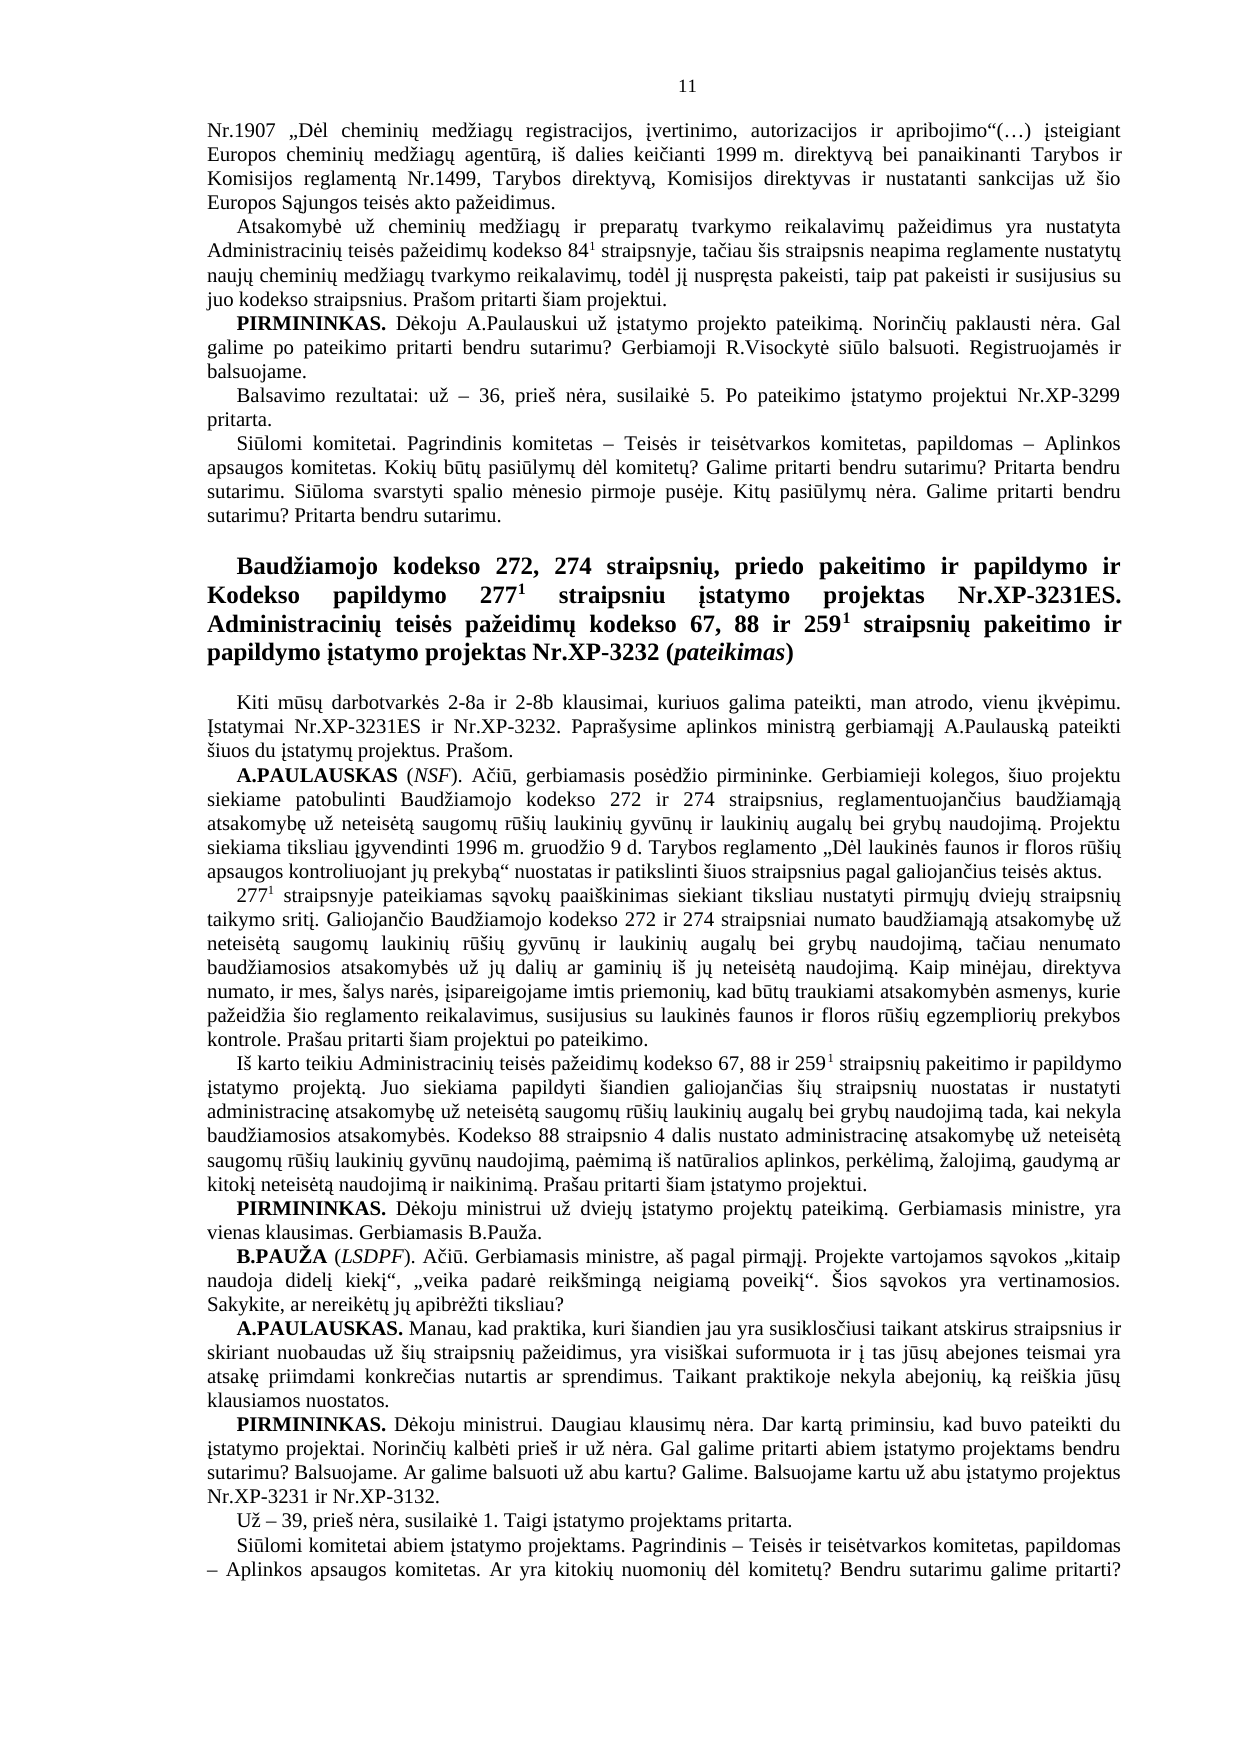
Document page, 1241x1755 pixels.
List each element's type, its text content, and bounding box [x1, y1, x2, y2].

text Kiti mūsų darbotvarkės 2-8a ir 2-8b klausimai, kuriuos galima pateikti, man atrodo, vienu įkvėpimu. Įstatymai Nr.XP-3231ES ir Nr.XP-3232. Paprašysime aplinkos ministrą gerbiamąjį A.Paulauską pateikti šiuos du įstatymų projektus. Prašom. [207, 690, 1122, 762]
text 2771 straipsnyje pateikiamas sąvokų paaiškinimas siekiant tiksliau nustatyti pirmųjų dviejų straipsnių taikymo sritį. Galiojančio Baudžiamojo kodekso 272 ir 274 straipsniai numato baudžiamąją atsakomybę už neteisėtą saugomų laukinių rūšių gyvūnų ir laukinių augalų bei grybų naudojimą, tačiau nenumato baudžiamosios atsakomybės už jų dalių ar gaminių iš jų neteisėtą naudojimą. Kaip minėjau, direktyva numato, ir mes, šalys narės, įsipareigojame imtis priemonių, kad būtų traukiami atsakomybėn asmenys, kurie pažeidžia šio reglamento reikalavimus, susijusius su laukinės faunos ir floros rūšių egzempliorių prekybos kontrole. Prašau pritarti šiam projektui po pateikimo. [207, 883, 1122, 1051]
text PIRMININKAS. Dėkoju A.Paulauskui už įstatymo projekto pateikimą. Norinčių paklausti nėra. Gal galime po pateikimo pritarti bendru sutarimu? Gerbiamoji R.Visockytė siūlo balsuoti. Registruojamės ir balsuojame. [207, 311, 1122, 383]
text Siūlomi komitetai. Pagrindinis komitetas – Teisės ir teisėtvarkos komitetas, papildomas – Aplinkos apsaugos komitetas. Kokių būtų pasiūlymų dėl komitetų? Galime pritarti bendru sutarimu? Pritarta bendru sutarimu. Siūloma svarstyti spalio mėnesio pirmoje pusėje. Kitų pasiūlymų nėra. Galime pritarti bendru sutarimu? Pritarta bendru sutarimu. [207, 431, 1122, 527]
text PIRMININKAS. Dėkoju ministrui. Daugiau klausimų nėra. Dar kartą priminsiu, kad buvo pateikti du įstatymo projektai. Norinčių kalbėti prieš ir už nėra. Gal galime pritarti abiem įstatymo projektams bendru sutarimu? Balsuojame. Ar galime balsuoti už abu kartu? Galime. Balsuojame kartu už abu įstatymo projektus Nr.XP-3231 ir Nr.XP-3132. [207, 1412, 1122, 1508]
text A.PAULAUSKAS. Manau, kad praktika, kuri šiandien jau yra susiklosčiusi taikant atskirus straipsnius ir skiriant nuobaudas už šių straipsnių pažeidimus, yra visiškai suformuota ir į tas jūsų abejones teismai yra atsakę priimdami konkrečias nutartis ar sprendimus. Taikant praktikoje nekyla abejonių, ką reiškia jūsų klausiamos nuostatos. [207, 1316, 1122, 1412]
text Baudžiamojo kodekso 272, 274 straipsnių, priedo pakeitimo ir papildymo ir Kodekso papildymo 2771 straipsniu įstatymo projektas Nr.XP-3231ES. Administracinių teisės pažeidimų kodekso 67, 88 ir 2591 straipsnių pakeitimo ir papildymo įstatymo projektas Nr.XP-3232 (pateikimas) [207, 551, 1122, 666]
text Atsakomybė už cheminių medžiagų ir preparatų tvarkymo reikalavimų pažeidimus yra nustatyta Administracinių teisės pažeidimų kodekso 841 straipsnyje, tačiau šis straipsnis neapima reglamente nustatytų naujų cheminių medžiagų tvarkymo reikalavimų, todėl jį nuspręsta pakeisti, taip pat pakeisti ir susijusius su juo kodekso straipsnius. Prašom pritarti šiam projektui. [207, 214, 1122, 311]
text Už – 39, prieš nėra, susilaikė 1. Taigi įstatymo projektams pritarta. [207, 1508, 1122, 1532]
text Iš karto teikiu Administracinių teisės pažeidimų kodekso 67, 88 ir 2591 straipsnių pakeitimo ir papildymo įstatymo projektą. Juo siekiama papildyti šiandien galiojančias šių straipsnių nuostatas ir nustatyti administracinę atsakomybę už neteisėtą saugomų rūšių laukinių augalų bei grybų naudojimą tada, kai nekyla baudžiamosios atsakomybės. Kodekso 88 straipsnio 4 dalis nustato administracinę atsakomybę už neteisėtą saugomų rūšių laukinių gyvūnų naudojimą, paėmimą iš natūralios aplinkos, perkėlimą, žalojimą, gaudymą ar kitokį neteisėtą naudojimą ir naikinimą. Prašau pritarti šiam įstatymo projektui. [207, 1051, 1122, 1196]
text Siūlomi komitetai abiem įstatymo projektams. Pagrindinis – Teisės ir teisėtvarkos komitetas, papildomas – Aplinkos apsaugos komitetas. Ar yra kitokių nuomonių dėl komitetų? Bendru sutarimu galime pritarti? [207, 1532, 1122, 1581]
text Nr.1907 „Dėl cheminių medžiagų registracijos, įvertinimo, autorizacijos ir apribojimo“(…) įsteigiant Europos cheminių medžiagų agentūrą, iš dalies keičianti 1999 m. direktyvą bei panaikinanti Tarybos ir Komisijos reglamentą Nr.1499, Tarybos direktyvą, Komisijos direktyvas ir nustatanti sankcijas už šio Europos Sąjungos teisės akto pažeidimus. [207, 118, 1122, 214]
text Balsavimo rezultatai: už – 36, prieš nėra, susilaikė 5. Po pateikimo įstatymo projektui Nr.XP-3299 pritarta. [207, 383, 1122, 431]
text B.PAUŽA (LSDPF). Ačiū. Gerbiamasis ministre, aš pagal pirmąjį. Projekte vartojamos sąvokos „kitaip naudoja didelį kiekį“, „veika padarė reikšmingą neigiamą poveikį“. Šios sąvokos yra vertinamosios. Sakykite, ar nereikėtų jų apibrėžti tiksliau? [207, 1244, 1122, 1316]
text PIRMININKAS. Dėkoju ministrui už dviejų įstatymo projektų pateikimą. Gerbiamasis ministre, yra vienas klausimas. Gerbiamasis B.Pauža. [207, 1196, 1122, 1244]
text A.PAULAUSKAS (NSF). Ačiū, gerbiamasis posėdžio pirmininke. Gerbiamieji kolegos, šiuo projektu siekiame patobulinti Baudžiamojo kodekso 272 ir 274 straipsnius, reglamentuojančius baudžiamąją atsakomybę už neteisėtą saugomų rūšių laukinių gyvūnų ir laukinių augalų bei grybų naudojimą. Projektu siekiama tiksliau įgyvendinti 1996 m. gruodžio 9 d. Tarybos reglamento „Dėl laukinės faunos ir floros rūšių apsaugos kontroliuojant jų prekybą“ nuostatas ir patikslinti šiuos straipsnius pagal galiojančius teisės aktus. [207, 762, 1122, 883]
